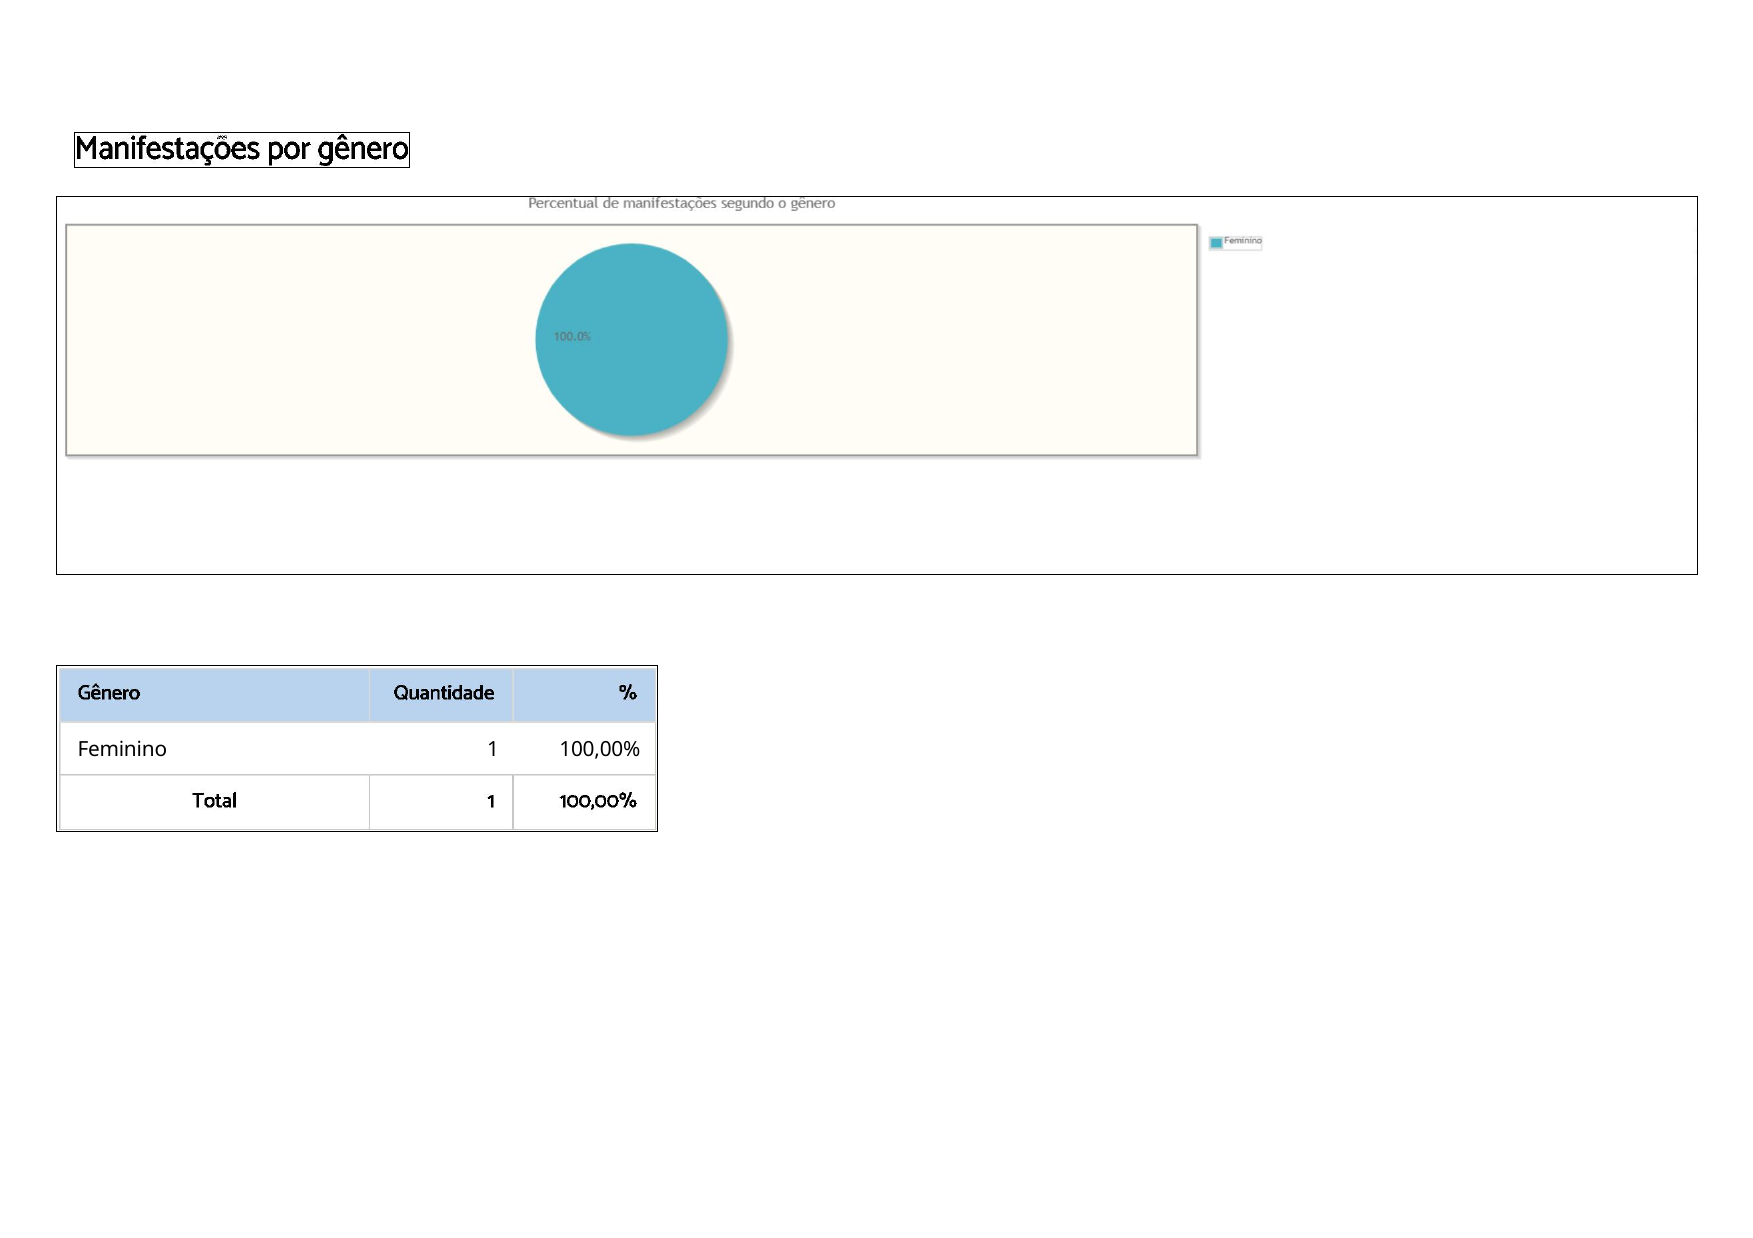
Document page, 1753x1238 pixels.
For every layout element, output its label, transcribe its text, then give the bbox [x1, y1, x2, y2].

picture [57, 197, 1697, 574]
text 1 [487, 729, 519, 763]
picture [57, 666, 657, 831]
text 100,00% [559, 729, 661, 763]
text Feminino [77, 729, 181, 763]
picture [75, 133, 409, 167]
